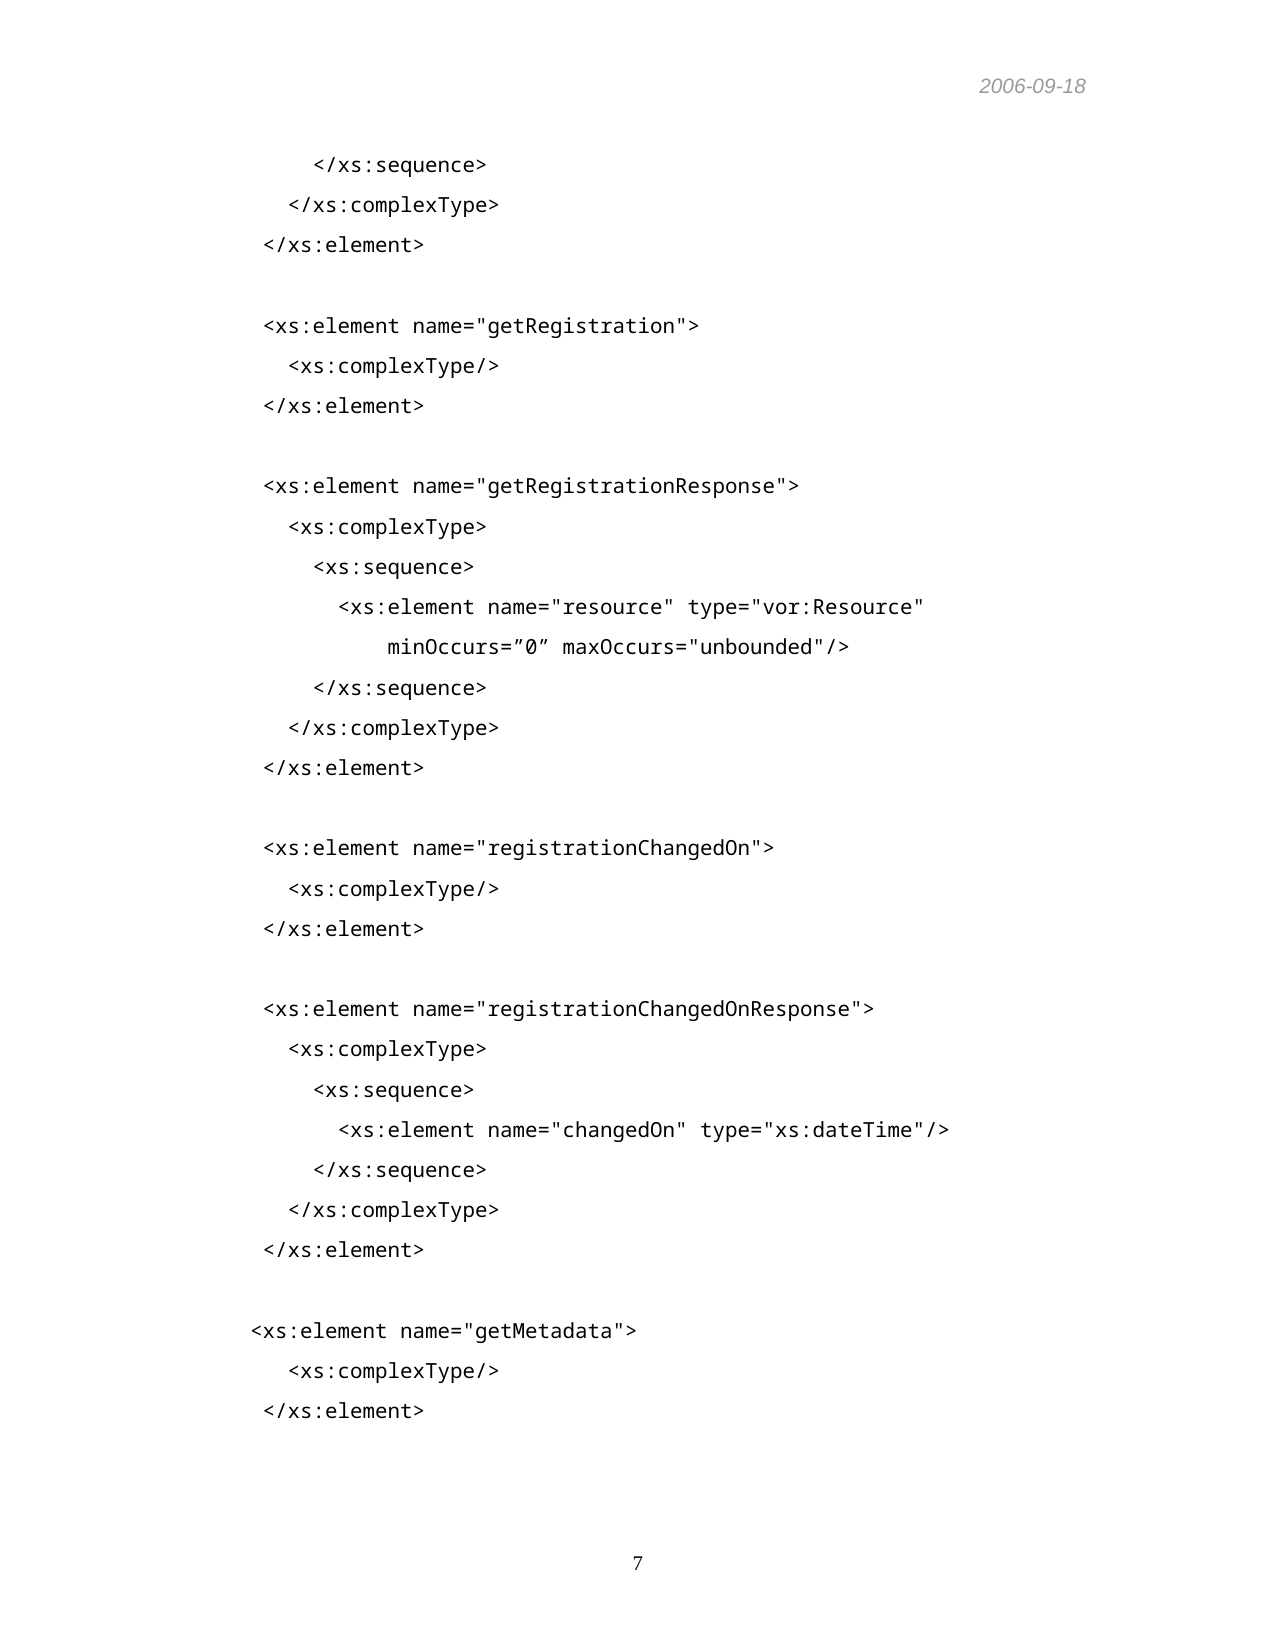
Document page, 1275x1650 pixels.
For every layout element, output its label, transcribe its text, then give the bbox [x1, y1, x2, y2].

text <xs:element name="getMetadata"> [187, 1316, 1087, 1344]
text <xs:element name="getRegistration"> [187, 311, 1087, 339]
text </xs:element> [187, 230, 1087, 259]
text <xs:sequence> [187, 552, 1087, 581]
text </xs:sequence> [187, 1155, 1087, 1184]
text <xs:complexType/> [187, 351, 1087, 379]
text <xs:element name="changedOn" type="xs:dateTime"/> [187, 1115, 1087, 1143]
text minOccurs=”0” maxOccurs="unbounded"/> [187, 632, 1087, 661]
text </xs:element> [187, 391, 1087, 420]
text </xs:complexType> [187, 190, 1087, 219]
text <xs:complexType/> [187, 874, 1087, 902]
text </xs:element> [187, 1396, 1087, 1425]
text <xs:element name="registrationChangedOnResponse"> [187, 994, 1087, 1023]
text <xs:complexType> [187, 512, 1087, 540]
text <xs:complexType> [187, 1034, 1087, 1063]
text <xs:element name="registrationChangedOn"> [187, 833, 1087, 862]
text </xs:complexType> [187, 713, 1087, 741]
text <xs:sequence> [187, 1075, 1087, 1103]
text <xs:element name="getRegistrationResponse"> [187, 472, 1087, 500]
text </xs:sequence> [187, 673, 1087, 701]
text <xs:element name="resource" type="vor:Resource" [187, 592, 1087, 621]
text </xs:element> [187, 1236, 1087, 1264]
text <xs:complexType/> [187, 1356, 1087, 1385]
text </xs:element> [187, 753, 1087, 782]
text </xs:complexType> [187, 1195, 1087, 1224]
text </xs:sequence> [187, 150, 1087, 178]
text </xs:element> [187, 914, 1087, 942]
